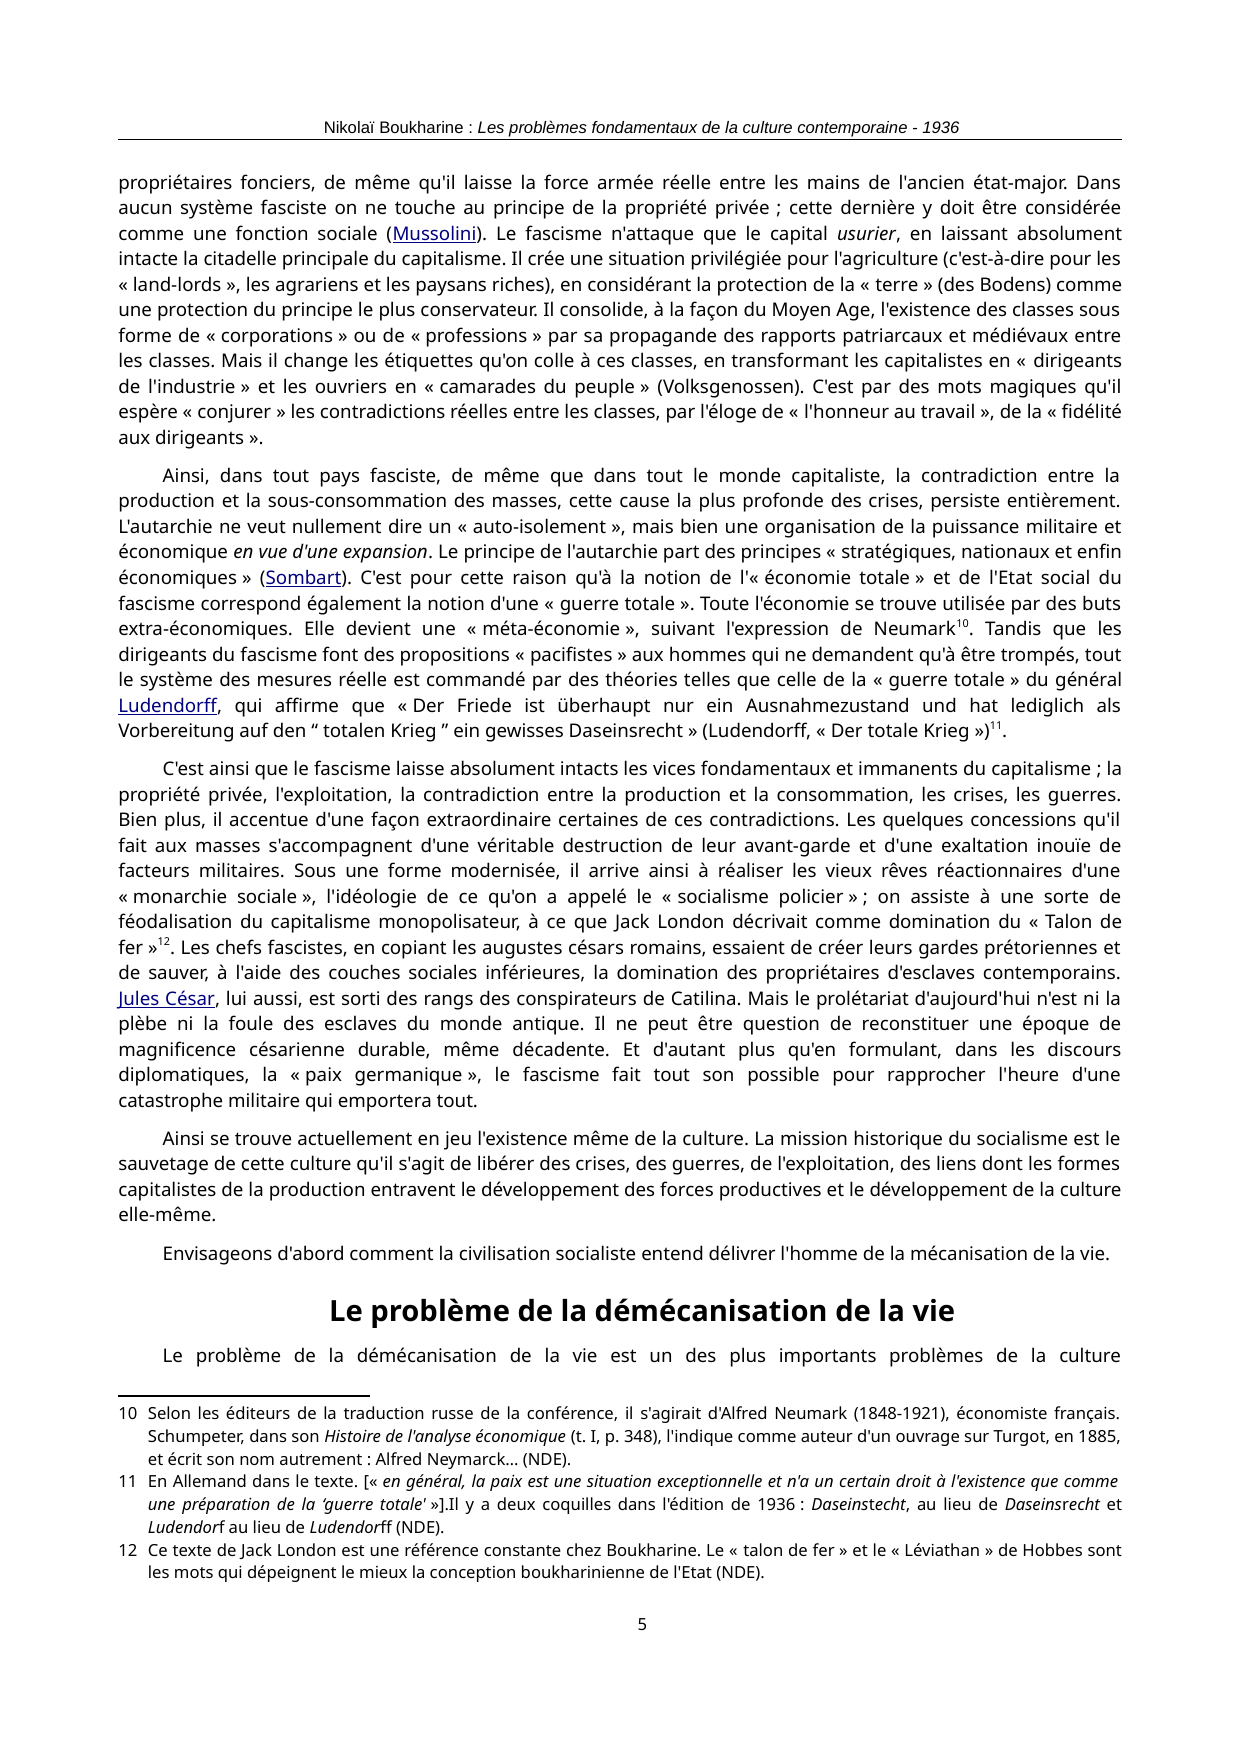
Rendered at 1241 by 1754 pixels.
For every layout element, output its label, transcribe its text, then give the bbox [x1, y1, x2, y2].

text En Allemand dans le texte. [« en général, la paix est une situation exceptionnelle et n'a un certain droit à l'existence que comme une préparation de la ‘guerre totale' »].Il y a deux coquilles dans l'édition de 1936 : Daseinstecht, au lieu de Daseinsrecht et Ludendorf au lieu de Ludendorff (NDE). [118, 1470, 1122, 1538]
text Ainsi se trouve actuellement en jeu l'existence même de la culture. La mission historique du socialisme est le sauvetage de cette culture qu'il s'agit de libérer des crises, des guerres, de l'exploitation, des liens dont les formes capitalistes de la production entravent le développement des forces productives et le développement de la culture elle-même. [118, 1125, 1122, 1227]
text propriétaires fonciers, de même qu'il laisse la force armée réelle entre les mains de l'ancien état-major. Dans aucun système fasciste on ne touche au principe de la propriété privée ; cette dernière y doit être considérée comme une fonction sociale (Mussolini). Le fascisme n'attaque que le capital usurier, en laissant absolument intacte la citadelle principale du capitalisme. Il crée une situation privilégiée pour l'agriculture (c'est-à-dire pour les « land-lords », les agrariens et les paysans riches), en considérant la protection de la « terre » (des Bodens) comme une protection du principe le plus conservateur. Il consolide, à la façon du Moyen Age, l'existence des classes sous forme de « corporations » ou de « professions » par sa propagande des rapports patriarcaux et médiévaux entre les classes. Mais il change les étiquettes qu'on colle à ces classes, en transformant les capitalistes en « dirigeants de l'industrie » et les ouvriers en « camarades du peuple » (Volksgenossen). C'est par des mots magiques qu'il espère « conjurer » les contradictions réelles entre les classes, par l'éloge de « l'honneur au travail », de la « fidélité aux dirigeants ». [118, 169, 1122, 450]
subtitle Le problème de la démécanisation de la vie [118, 1290, 1122, 1330]
text C'est ainsi que le fascisme laisse absolument intacts les vices fondamentaux et immanents du capitalisme ; la propriété privée, l'exploitation, la contradiction entre la production et la consommation, les crises, les guerres. Bien plus, il accentue d'une façon extraordinaire certaines de ces contradictions. Les quelques concessions qu'il fait aux masses s'accompagnent d'une véritable destruction de leur avant-garde et d'une exaltation inouïe de facteurs militaires. Sous une forme modernisée, il arrive ainsi à réaliser les vieux rêves réactionnaires d'une « monarchie sociale », l'idéologie de ce qu'on a appelé le « socialisme policier » ; on assiste à une sorte de féodalisation du capitalisme monopolisateur, à ce que Jack London décrivait comme domination du « Talon de fer ». Les chefs fascistes, en copiant les augustes césars romains, essaient de créer leurs gardes prétoriennes et de sauver, à l'aide des couches sociales inférieures, la domination des propriétaires d'esclaves contemporains. Jules César, lui aussi, est sorti des rangs des conspirateurs de Catilina. Mais le prolétariat d'aujourd'hui n'est ni la plèbe ni la foule des esclaves du monde antique. Il ne peut être question de reconstituer une époque de magnificence césarienne durable, même décadente. Et d'autant plus qu'en formulant, dans les discours diplomatiques, la « paix germanique », le fascisme fait tout son possible pour rapprocher l'heure d'une catastrophe militaire qui emportera tout. [118, 755, 1122, 1113]
text Ce texte de Jack London est une référence constante chez Boukharine. Le « talon de fer » et le « Léviathan » de Hobbes sont les mots qui dépeignent le mieux la conception boukharinienne de l'Etat (NDE). [118, 1538, 1122, 1583]
text Ainsi, dans tout pays fasciste, de même que dans tout le monde capitaliste, la contradiction entre la production et la sous-consommation des masses, cette cause la plus profonde des crises, persiste entièrement. L'autarchie ne veut nullement dire un « auto-isolement », mais bien une organisation de la puissance militaire et économique en vue d'une expansion. Le principe de l'autarchie part des principes « stratégiques, nationaux et enfin économiques » (Sombart). C'est pour cette raison qu'à la notion de l'« économie totale » et de l'Etat social du fascisme correspond également la notion d'une « guerre totale ». Toute l'économie se trouve utilisée par des buts extra-économiques. Elle devient une « méta-économie », suivant l'expression de Neumark. Tandis que les dirigeants du fascisme font des propositions « pacifistes » aux hommes qui ne demandent qu'à être trompés, tout le système des mesures réelle est commandé par des théories telles que celle de la « guerre totale » du général Ludendorff, qui affirme que « Der Friede ist überhaupt nur ein Ausnahmezustand und hat lediglich als Vorbereitung auf den “ totalen Krieg ” ein gewisses Daseinsrecht » (Ludendorff, « Der totale Krieg »). [118, 462, 1122, 743]
text Envisageons d'abord comment la civilisation socialiste entend délivrer l'homme de la mécanisation de la vie. [118, 1240, 1122, 1265]
text Le problème de la démécanisation de la vie est un des plus importants problèmes de la culture [118, 1342, 1122, 1368]
text Selon les éditeurs de la traduction russe de la conférence, il s'agirait d'Alfred Neumark (1848-1921), économiste français. Schumpeter, dans son Histoire de l'analyse économique (t. I, p. 348), l'indique comme auteur d'un ouvrage sur Turgot, en 1885, et écrit son nom autrement : Alfred Neymarck… (NDE). [118, 1402, 1122, 1470]
